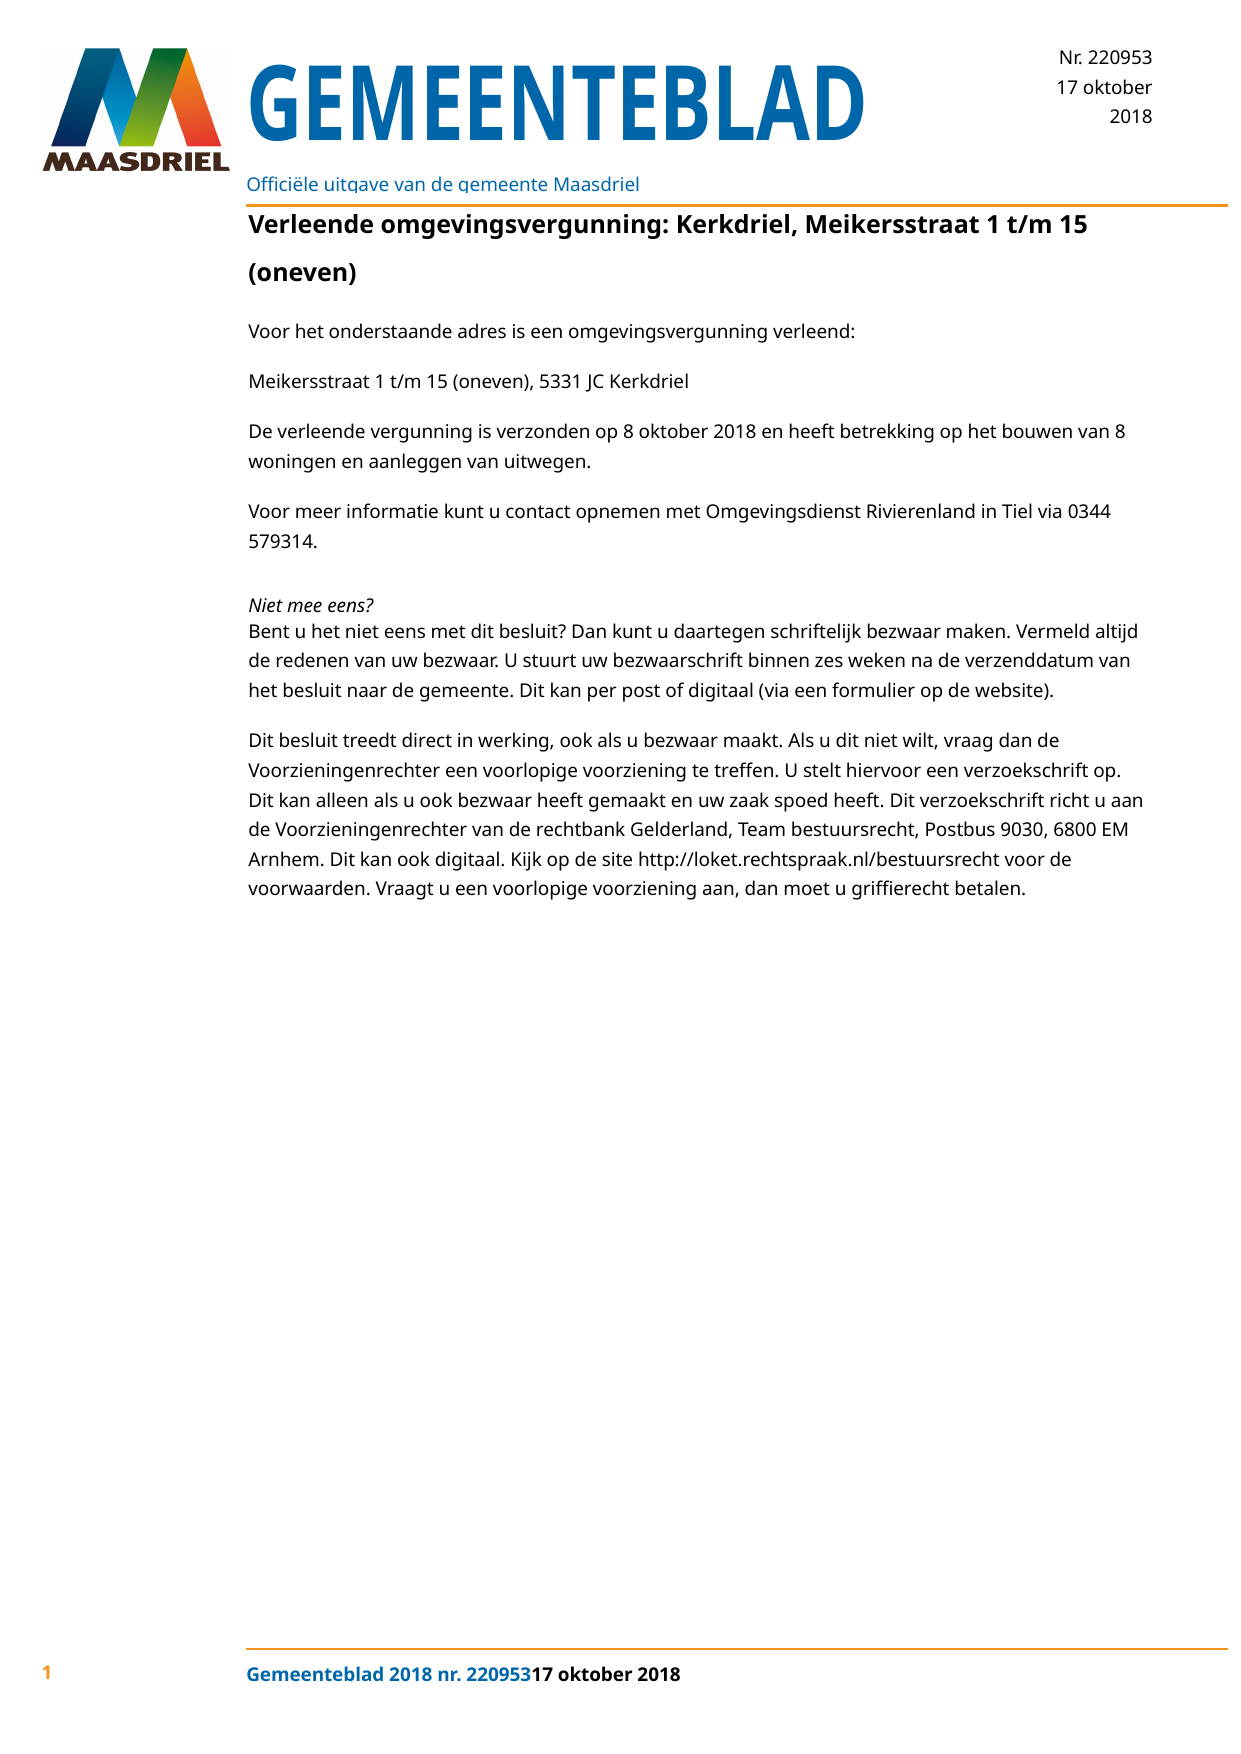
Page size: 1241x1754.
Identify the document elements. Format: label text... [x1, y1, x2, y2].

text Dit besluit treedt direct in werking, ook als u bezwaar maakt. Als u dit niet wilt, vraag dan de Voorzieningenrechter een voorlopige voorziening te treffen. U stelt hiervoor een verzoekschrift op. Dit kan alleen als u ook bezwaar heeft gemaakt en uw zaak spoed heeft. Dit verzoekschrift richt u aan de Voorzieningenrechter van de rechtbank Gelderland, Team bestuursrecht, Postbus 9030, 6800 EM Arnhem. Dit kan ook digitaal. Kijk op de site http://loket.rechtspraak.nl/bestuursrecht voor de voorwaarden. Vraagt u een voorlopige voorziening aan, dan moet u griffierecht betalen. [248, 728, 1152, 901]
text Voor meer informatie kunt u contact opnemen met Omgevingsdienst Rivierenland in Tiel via 0344 579314. [248, 499, 1152, 554]
text Voor het onderstaande adres is een omgevingsvergunning verleend: [248, 318, 1152, 344]
text Bent u het niet eens met dit besluit? Dan kunt u daartegen schriftelijk bezwaar maken. Vermeld altijd de redenen van uw bezwaar. U stuurt uw bezwaarschrift binnen zes weken na de verzenddatum van het besluit naar de gemeente. Dit kan per post of digitaal (via een formulier op de website). [248, 618, 1152, 703]
text Verleende omgevingsvergunning: Kerkdriel, Meikersstraat 1 t/m 15 (oneven) [248, 207, 1152, 288]
text Niet mee eens? [248, 592, 1152, 618]
text De verleende vergunning is verzonden op 8 oktober 2018 en heeft betrekking op het bouwen van 8 woningen en aanleggen van uitwegen. [248, 419, 1152, 474]
text Meikersstraat 1 t/m 15 (oneven), 5331 JC Kerkdriel [248, 368, 1152, 394]
picture [41, 47, 231, 172]
